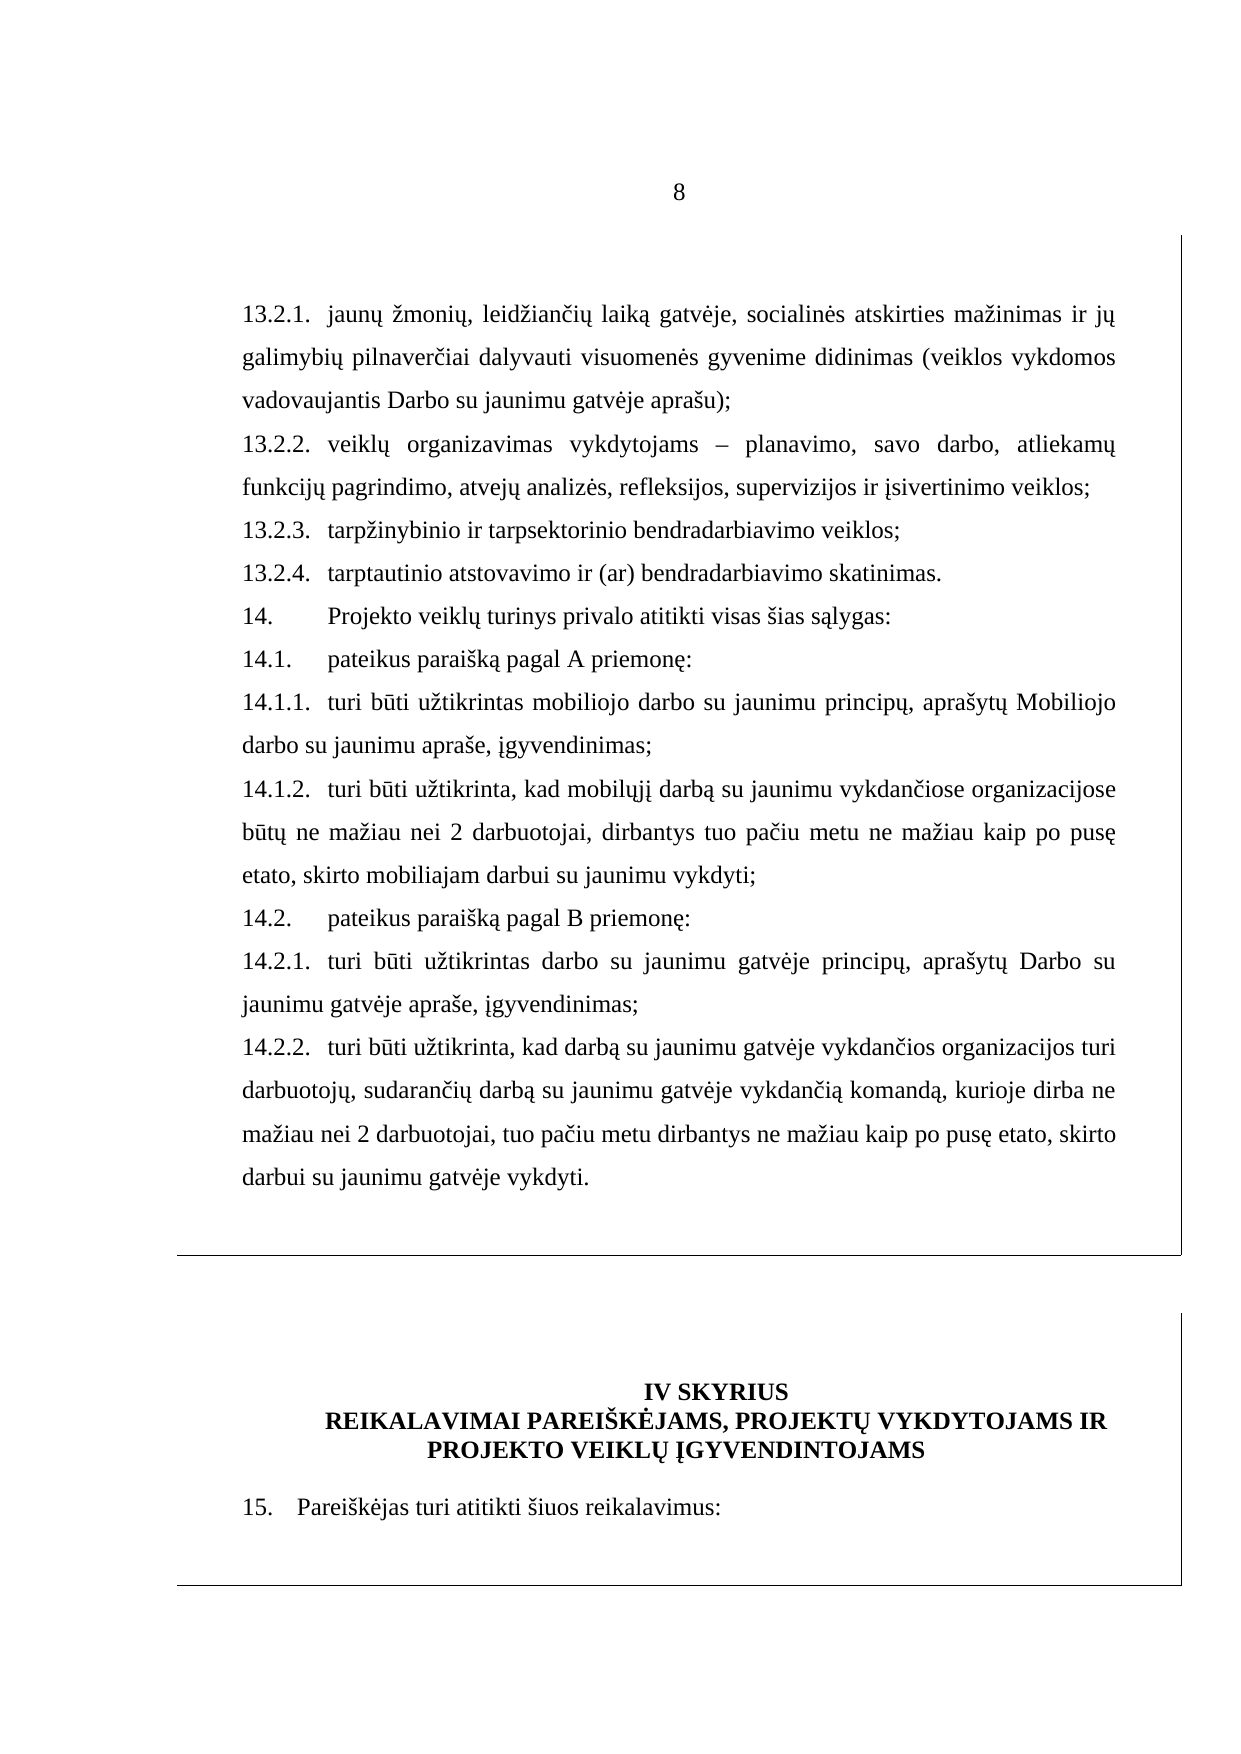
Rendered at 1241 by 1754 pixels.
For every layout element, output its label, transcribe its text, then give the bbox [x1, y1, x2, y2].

text 14.2.2. turi būti užtikrinta, kad darbą su jaunimu gatvėje vykdančios organizacijos turi darbuotojų, sudarančių darbą su jaunimu gatvėje vykdančią komandą, kurioje dirba ne mažiau nei 2 darbuotojai, tuo pačiu metu dirbantys ne mažiau kaip po pusę etato, skirto darbui su jaunimu gatvėje vykdyti. [177, 968, 1181, 1255]
text 15. Pareiškėjas turi atitikti šiuos reikalavimus: [177, 1492, 1181, 1585]
text 13.2.2. veiklų organizavimas vykdytojams – planavimo, savo darbo, atliekamų funkcijų pagrindimo, atvejų analizės, refleksijos, supervizijos ir įsivertinimo veiklos; [177, 364, 1181, 450]
text 13.2.4. tarptautinio atstovavimo ir (ar) bendradarbiavimo skatinimas. [177, 493, 1181, 537]
text 14.1. pateikus paraišką pagal A priemonę: [177, 580, 1181, 623]
text REIKALAVIMAI PAREIŠKĖJAMS, PROJEKTŲ VYKDYTOJAMS IR PROJEKTO VEIKLŲ ĮGYVENDINTOJAMS [177, 1406, 1181, 1463]
text 13.2.1. jaunų žmonių, leidžiančių laiką gatvėje, socialinės atskirties mažinimas ir jų galimybių pilnaverčiai dalyvauti visuomenės gyvenime didinimas (veiklos vykdomos vadovaujantis Darbo su jaunimu gatvėje aprašu); [177, 235, 1181, 364]
text 14. Projekto veiklų turinys privalo atitikti visas šias sąlygas: [177, 537, 1181, 580]
text 14.2. pateikus paraišką pagal B priemonę: [177, 838, 1181, 882]
text 14.1.2. turi būti užtikrinta, kad mobilųjį darbą su jaunimu vykdančiose organizacijose būtų ne mažiau nei 2 darbuotojai, dirbantys tuo pačiu metu ne mažiau kaip po pusę etato, skirto mobiliajam darbui su jaunimu vykdyti; [177, 709, 1181, 838]
text 14.2.1. turi būti užtikrintas darbo su jaunimu gatvėje principų, aprašytų Darbo su jaunimu gatvėje apraše, įgyvendinimas; [177, 882, 1181, 968]
text IV SKYRIUS [177, 1313, 1181, 1406]
text 14.1.1. turi būti užtikrintas mobiliojo darbo su jaunimu principų, aprašytų Mobiliojo darbo su jaunimu apraše, įgyvendinimas; [177, 623, 1181, 709]
text 13.2.3. tarpžinybinio ir tarpsektorinio bendradarbiavimo veiklos; [177, 450, 1181, 493]
